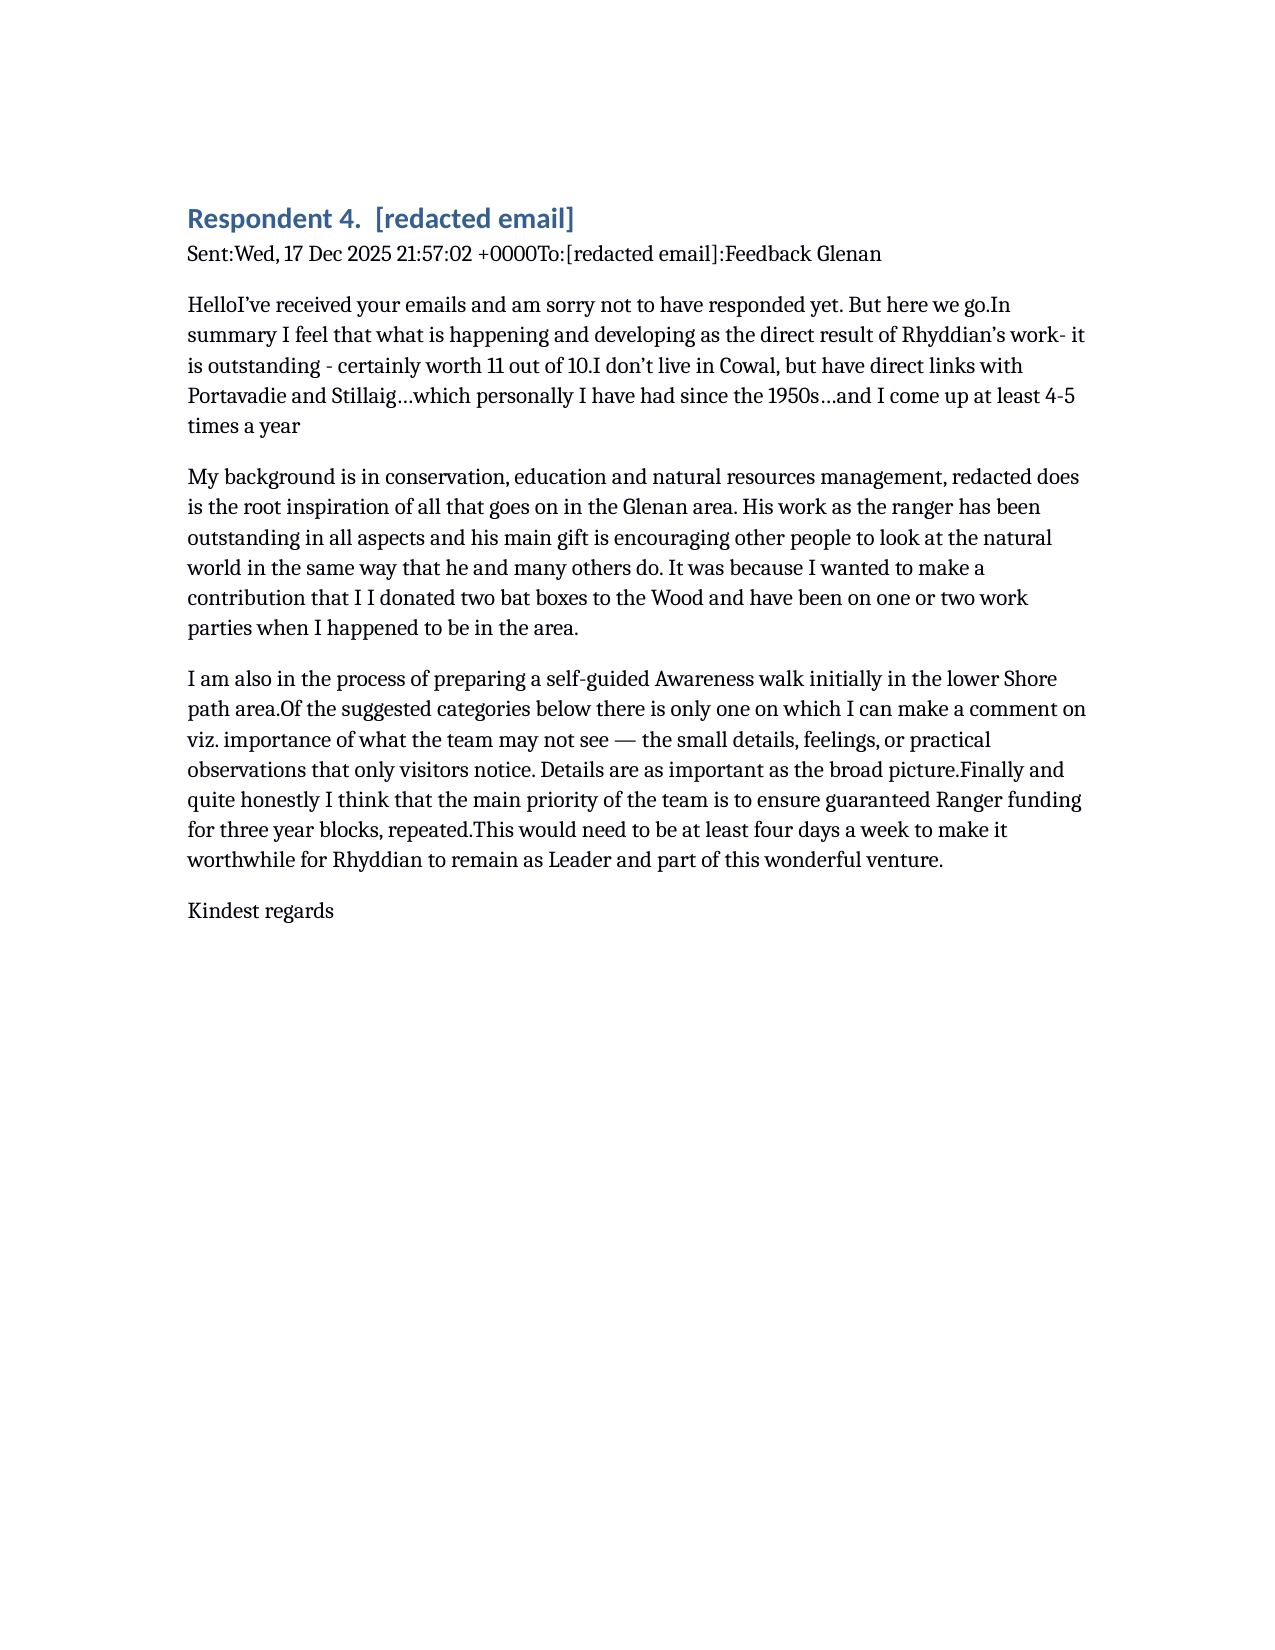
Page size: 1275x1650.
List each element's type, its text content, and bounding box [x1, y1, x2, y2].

text Sent:Wed, 17 Dec 2025 21:57:02 +0000To:[redacted email]:Feedback Glenan [187, 241, 1087, 267]
text Kindest regards [187, 898, 1087, 924]
text HelloI’ve received your emails and am sorry not to have responded yet. But here we go.In summary I feel that what is happening and developing as the direct result of Rhyddian’s work- it is outstanding - certainly worth 11 out of 10.I don’t live in Cowal, but have direct links with Portavadie and Stillaig…which personally I have had since the 1950s…and I come up at least 4-5 times a year [187, 292, 1087, 439]
text I am also in the process of preparing a self-guided Awareness walk initially in the lower Shore path area.Of the suggested categories below there is only one on which I can make a comment on viz. importance of what the team may not see — the small details, feelings, or practical observations that only visitors notice. Details are as important as the broad picture.Finally and quite honestly I think that the main priority of the team is to ensure guaranteed Ranger funding for three year blocks, repeated.This would need to be at least four days a week to make it worthwhile for Rhyddian to remain as Leader and part of this wonderful venture. [187, 666, 1087, 873]
text My background is in conservation, education and natural resources management, redacted does is the root inspiration of all that goes on in the Glenan area. His work as the ranger has been outstanding in all aspects and his main gift is encouraging other people to look at the natural world in the same way that he and many others do. It was because I wanted to make a contribution that I I donated two bat boxes to the Wood and have been on one or two work parties when I happened to be in the area. [187, 464, 1087, 641]
subtitle Respondent 4. [redacted email] [187, 200, 1087, 236]
